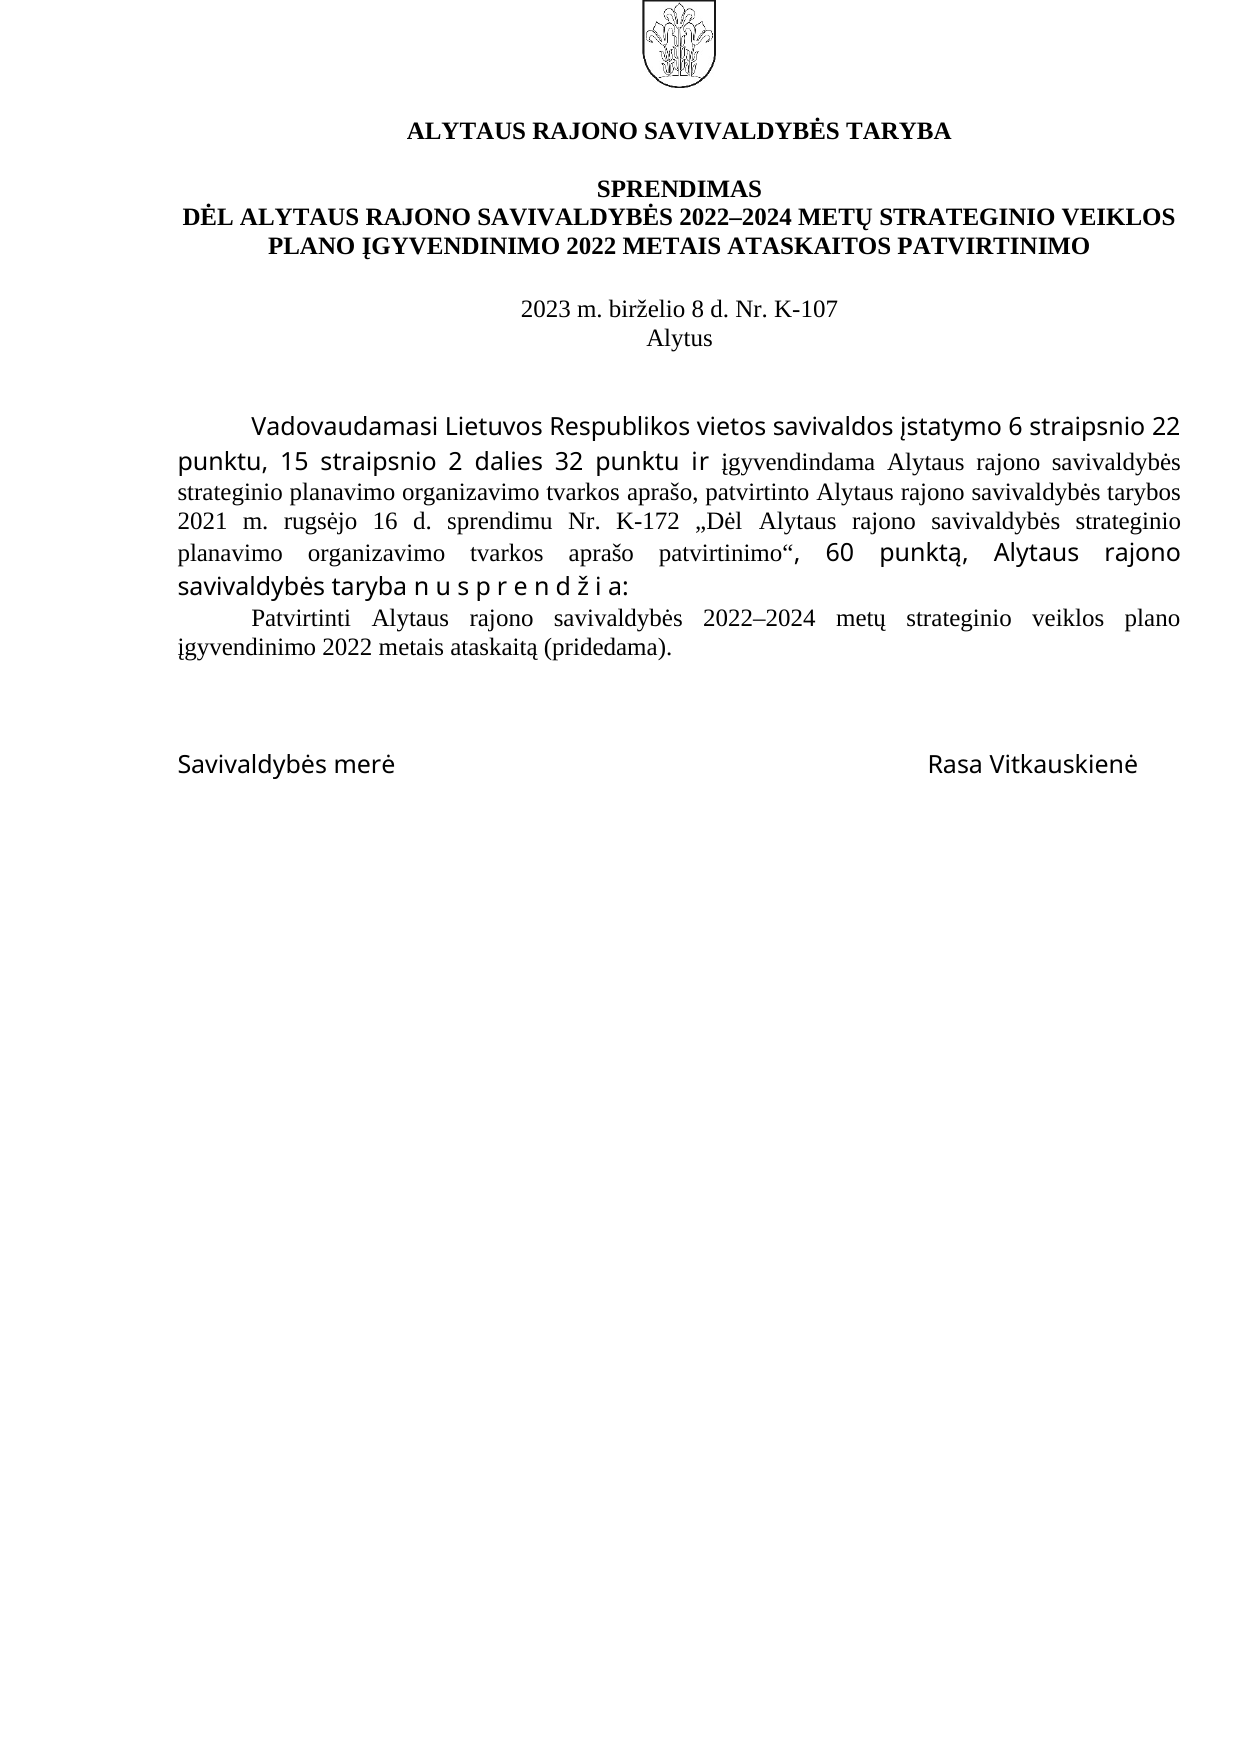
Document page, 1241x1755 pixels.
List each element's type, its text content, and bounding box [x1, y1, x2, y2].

text Patvirtinti Alytaus rajono savivaldybės 2022–2024 metų strateginio veiklos plano įgyvendinimo 2022 metais ataskaitą (pridedama). [177, 603, 1181, 660]
text DĖL ALYTAUS RAJONO SAVIVALDYBĖS 2022–2024 METŲ STRATEGINIO VEIKLOS PLANO ĮGYVENDINIMO 2022 METAIS ATASKAITOS PATVIRTINIMO [177, 202, 1181, 260]
text SPRENDIMAS [177, 174, 1181, 202]
text Savivaldybės merė Rasa Vitkauskienė [177, 747, 1181, 781]
text ALYTAUS RAJONO SAVIVALDYBĖS TARYBA [177, 116, 1181, 145]
text Vadovaudamasi Lietuvos Respublikos vietos savivaldos įstatymo 6 straipsnio 22 punktu, 15 straipsnio 2 dalies 32 punktu ir įgyvendindama Alytaus rajono savivaldybės strateginio planavimo organizavimo tvarkos aprašo, patvirtinto Alytaus rajono savivaldybės tarybos 2021 m. rugsėjo 16 d. sprendimu Nr. K-172 „Dėl Alytaus rajono savivaldybės strateginio planavimo organizavimo tvarkos aprašo patvirtinimo“, 60 punktą, Alytaus rajono savivaldybės taryba nusprendžia: [177, 409, 1181, 603]
subtitle Alytus [177, 323, 1181, 352]
text 2023 m. birželio 8 d. Nr. K-107 [177, 294, 1181, 323]
